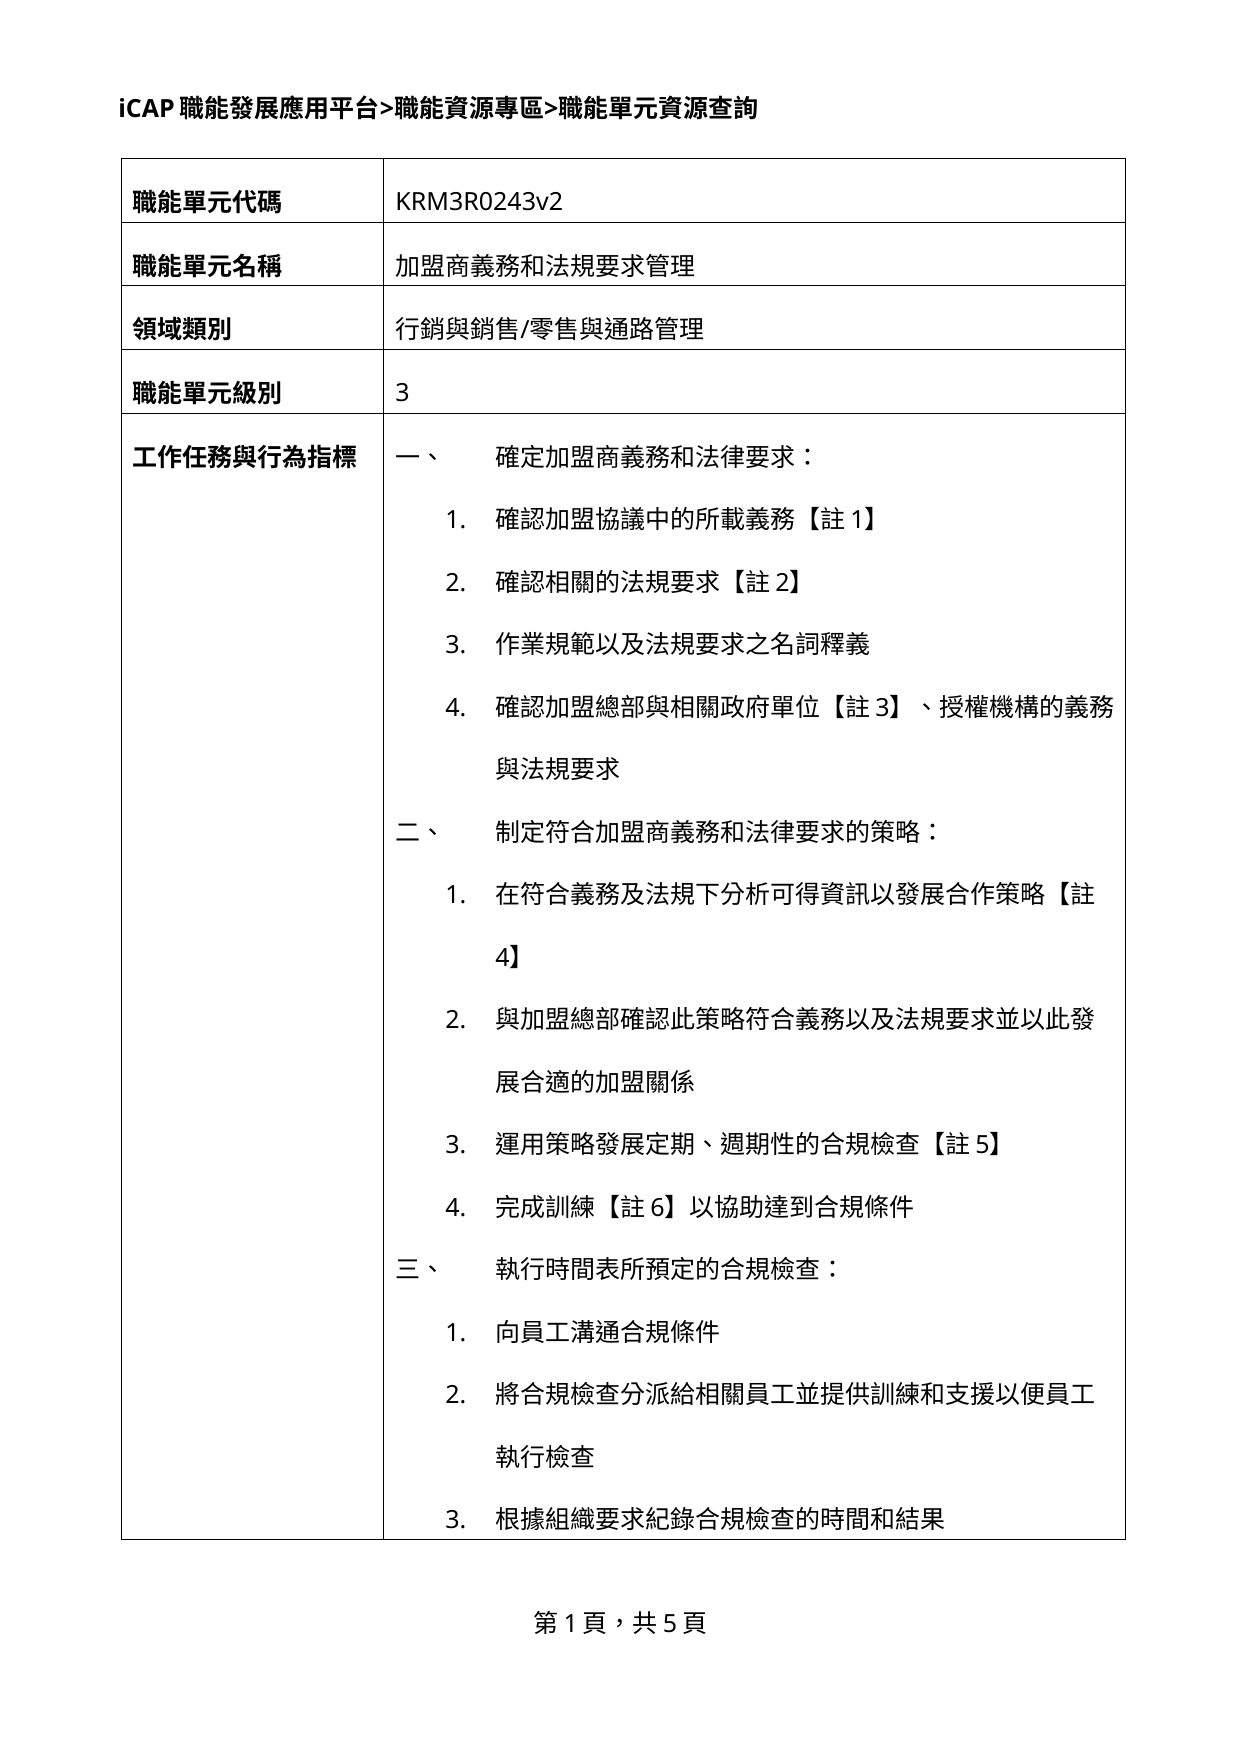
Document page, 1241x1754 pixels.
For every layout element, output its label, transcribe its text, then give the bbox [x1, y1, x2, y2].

table_cell 3 [384, 350, 1125, 412]
table_cell 行銷與銷售/零售與通路管理 [384, 286, 1125, 349]
table_cell 領域類別 [122, 286, 383, 349]
table_cell 職能單元級別 [122, 350, 383, 412]
table_cell 職能單元名稱 [122, 223, 383, 285]
table_header 職能單元代碼 [122, 159, 383, 222]
table_cell 確定加盟商義務和法律要求： 確認加盟協議中的所載義務【註1】 確認相關的法規要求【註2】 作業規範以及法規要求之名詞釋義 確認加盟總部與相關政府單位【註3】、授權機構的義務與法規要求 制定符合加盟商義務和法律要求的策略： 在符合義務及法規下分析可得資訊以發展合作策略【註4】 與加盟總部確認此策略符合義務以及法規要求並以此發展合適的加盟關係 運用策略發展定期、週期性的合規檢查【註5】 完成訓練【註6】以協助達到合規條件 執行時間表所預定的合規檢查： 向員工溝通合規條件 將合規檢查分派給相關員工並提供訓練和支援以便員工執行檢查 根據組織要求紀錄合規檢查的時間和結果 透過合規檢查辨別違規事件 對查獲的加盟商義務和法規要求違規事件採取行動： 決定違規事件處理的行動方針 向加盟總部或其它相關單位尋求協助 採取行動以處理違規事件 透過複檢以確認違規事件有被處理 監控特定範圍以確保加盟商有持續遵守 [384, 414, 1125, 1538]
table_cell 加盟商義務和法規要求管理 [384, 223, 1125, 285]
table_cell 工作任務與行為指標 [122, 414, 383, 1538]
table_header KRM3R0243v2 [384, 159, 1125, 222]
